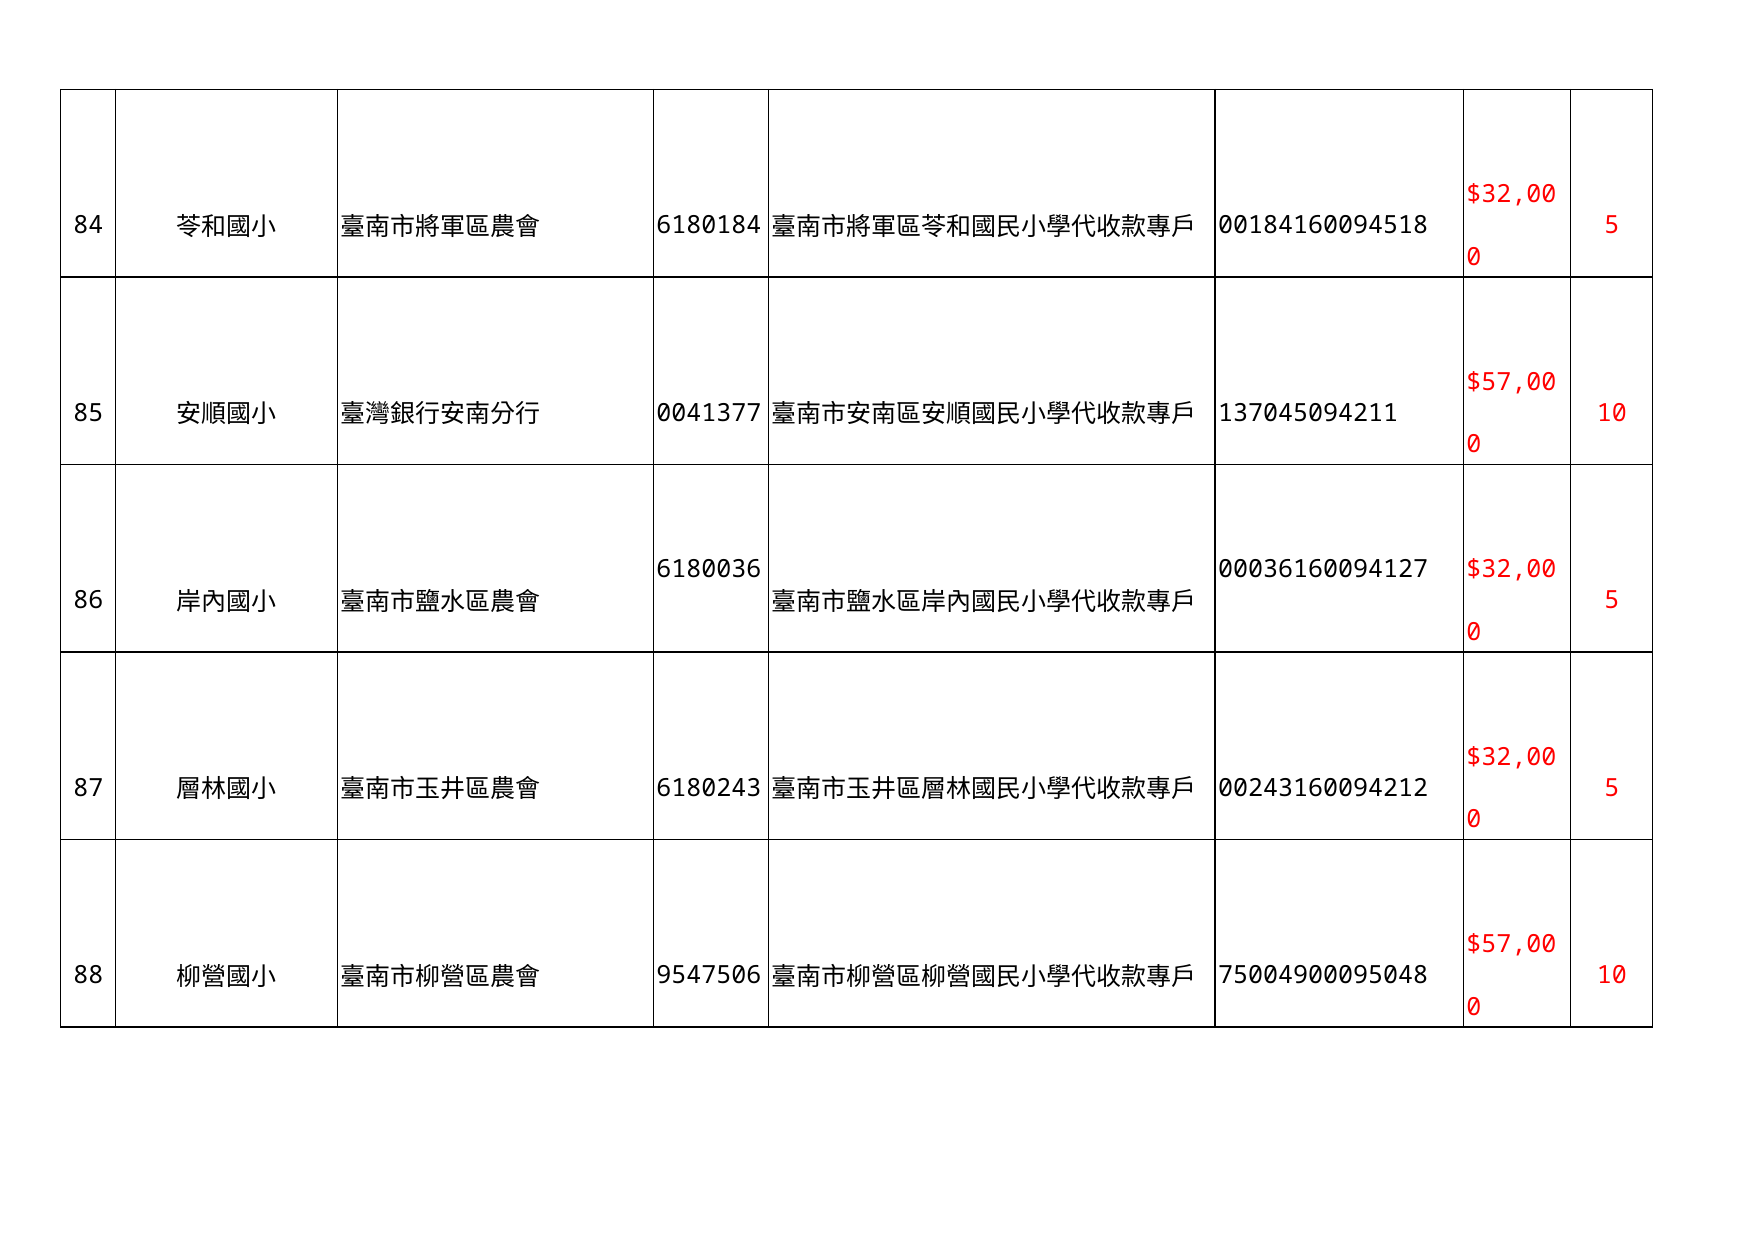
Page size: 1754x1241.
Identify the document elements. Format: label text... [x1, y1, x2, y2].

table_cell 柳營國小 [116, 840, 337, 1026]
table_cell 岸內國小 [116, 465, 337, 651]
table_cell 臺南市玉井區農會 [338, 653, 653, 839]
table_cell 臺南市安南區安順國民小學代收款專戶 [769, 278, 1214, 464]
table_cell 00036160094127 [1216, 465, 1463, 651]
table_cell 臺南市將軍區苓和國民小學代收款專戶 [769, 90, 1214, 276]
table_cell 86 [61, 465, 115, 651]
table_cell 137045094211 [1216, 278, 1463, 464]
table_cell 10 [1571, 278, 1652, 464]
table_cell 6180184 [654, 90, 768, 276]
table_cell 5 [1571, 653, 1652, 839]
table_cell 85 [61, 278, 115, 464]
table_cell 臺南市柳營區農會 [338, 840, 653, 1026]
table_cell 84 [61, 90, 115, 276]
table_cell 6180243 [654, 653, 768, 839]
table_cell 5 [1571, 465, 1652, 651]
table_cell 苓和國小 [116, 90, 337, 276]
table_cell 87 [61, 653, 115, 839]
table_cell $32,000 [1464, 653, 1570, 839]
table_cell 安順國小 [116, 278, 337, 464]
table_cell 臺南市玉井區層林國民小學代收款專戶 [769, 653, 1214, 839]
table_cell $32,000 [1464, 465, 1570, 651]
table_cell 5 [1571, 90, 1652, 276]
table_cell 88 [61, 840, 115, 1026]
table_cell 0041377 [654, 278, 768, 464]
table_cell 75004900095048 [1216, 840, 1463, 1026]
table_cell 00184160094518 [1216, 90, 1463, 276]
table_cell 00243160094212 [1216, 653, 1463, 839]
table_cell 臺灣銀行安南分行 [338, 278, 653, 464]
table_cell $32,000 [1464, 90, 1570, 276]
table_cell 臺南市鹽水區岸內國民小學代收款專戶 [769, 465, 1214, 651]
table_cell 臺南市柳營區柳營國民小學代收款專戶 [769, 840, 1214, 1026]
table_cell 6180036 [654, 465, 768, 651]
table_cell 10 [1571, 840, 1652, 1026]
table_cell 臺南市鹽水區農會 [338, 465, 653, 651]
table_cell $57,000 [1464, 278, 1570, 464]
table_cell $57,000 [1464, 840, 1570, 1026]
table_cell 層林國小 [116, 653, 337, 839]
table_cell 臺南市將軍區農會 [338, 90, 653, 276]
table_cell 9547506 [654, 840, 768, 1026]
